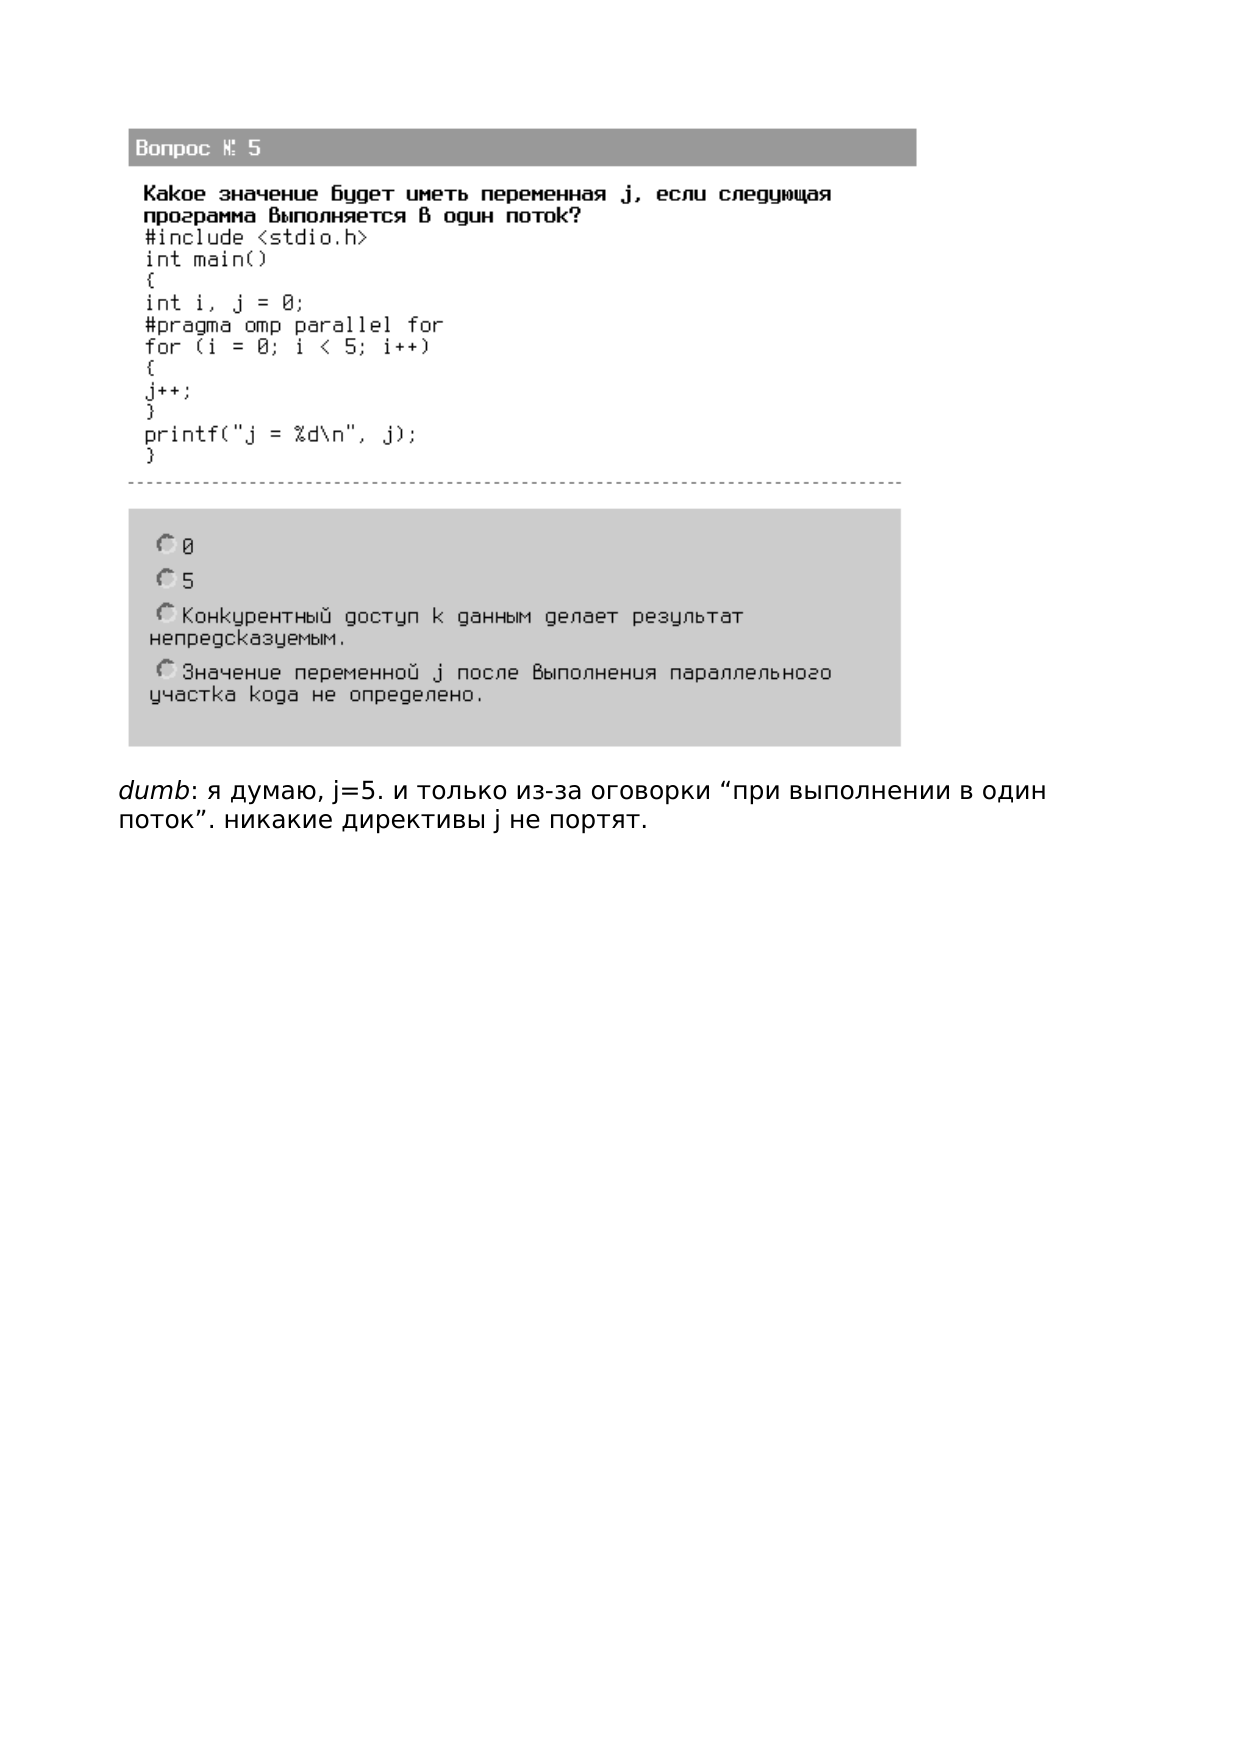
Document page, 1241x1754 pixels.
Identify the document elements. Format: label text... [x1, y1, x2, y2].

picture [118, 118, 934, 764]
text dumb: я думаю, j=5. и только из-за оговорки “при выполнении в один поток”. никакие директивы j не портят. [118, 776, 1122, 834]
